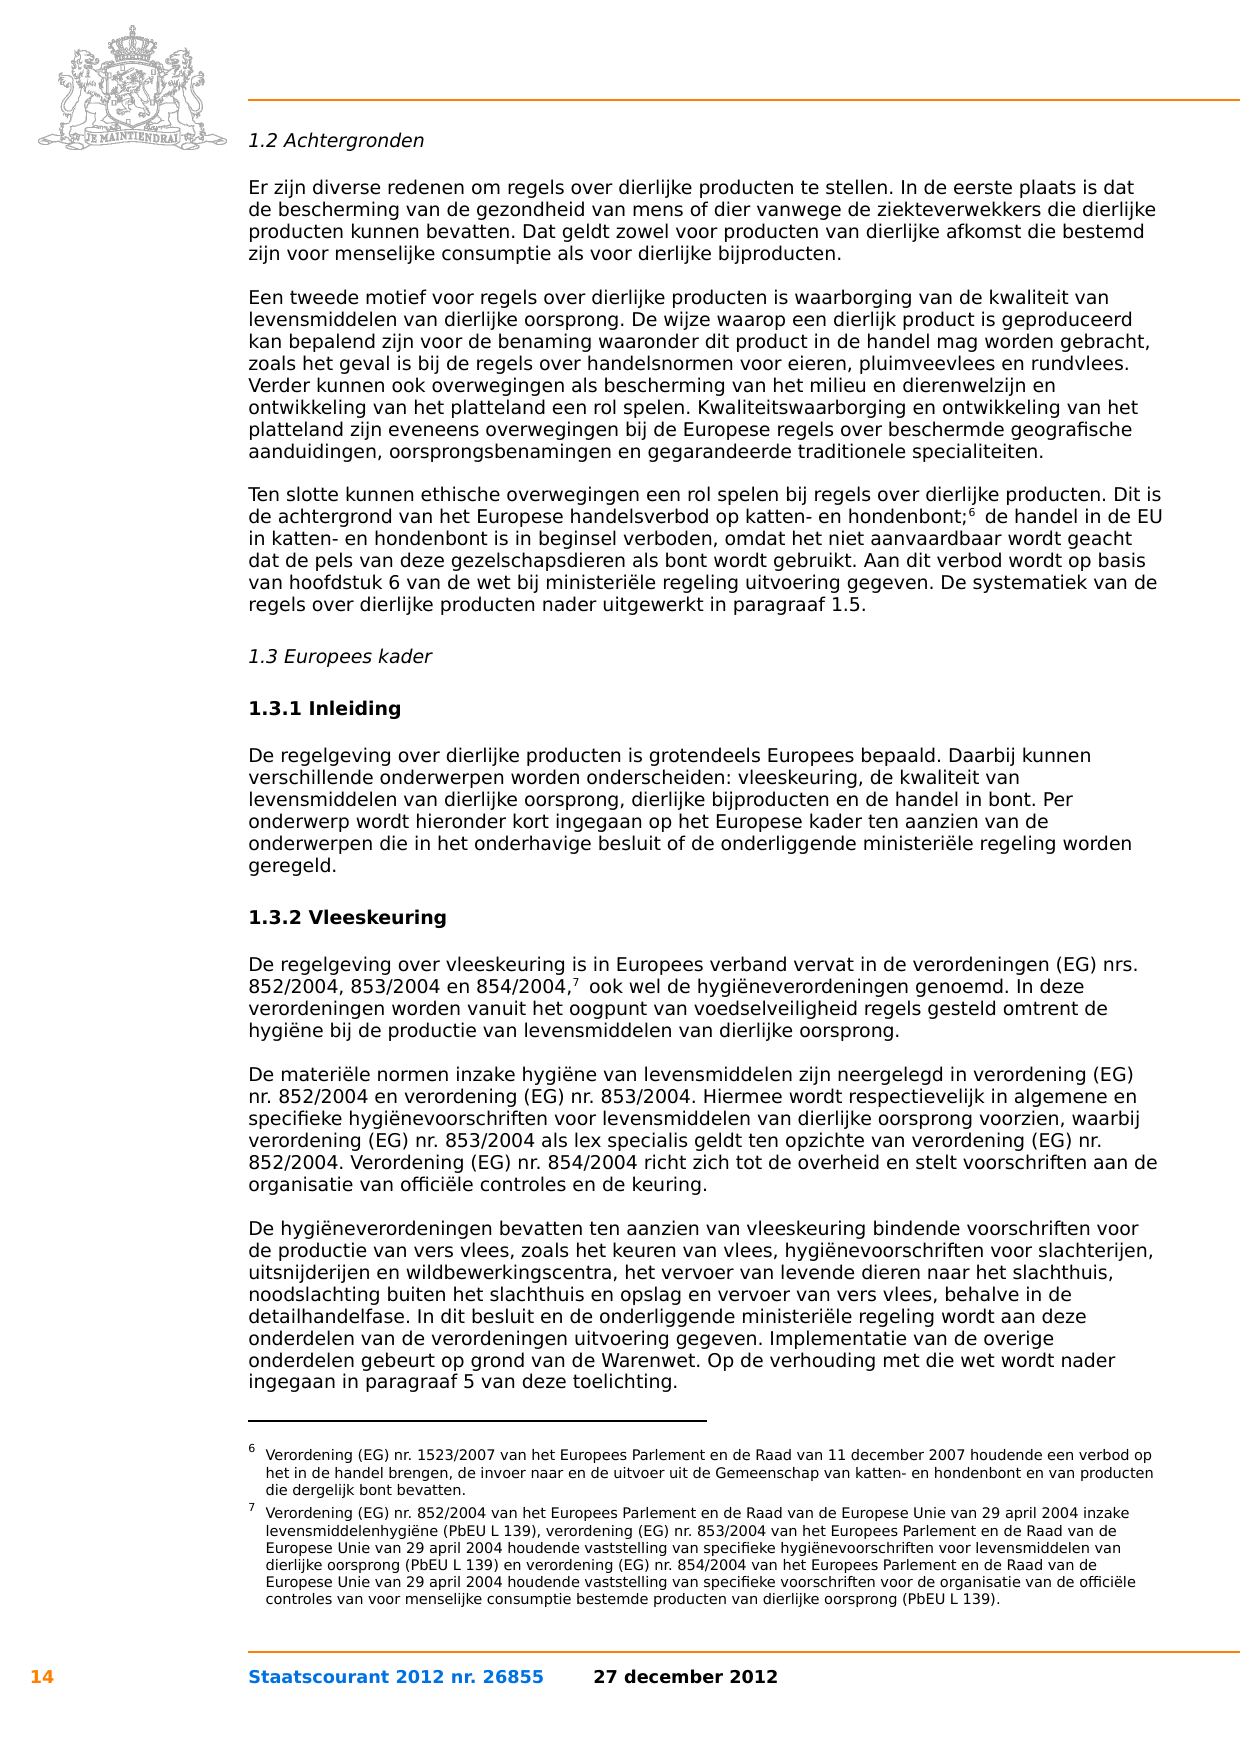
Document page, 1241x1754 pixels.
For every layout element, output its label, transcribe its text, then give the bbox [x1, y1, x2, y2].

text De regelgeving over dierlijke producten is grotendeels Europees bepaald. Daarbij kunnen verschillende onderwerpen worden onderscheiden: vleeskeuring, de kwaliteit van levensmiddelen van dierlijke oorsprong, dierlijke bijproducten en de handel in bont. Per onderwerp wordt hieronder kort ingegaan op het Europese kader ten aanzien van de onderwerpen die in het onderhavige besluit of de onderliggende ministeriële regeling worden geregeld. [248, 745, 1163, 877]
subtitle 1.3.2 Vleeskeuring [248, 907, 1163, 929]
text De materiële normen inzake hygiëne van levensmiddelen zijn neergelegd in verordening (EG) nr. 852/2004 en verordening (EG) nr. 853/2004. Hiermee wordt respectievelijk in algemene en specifieke hygiënevoorschriften voor levensmiddelen van dierlijke oorsprong voorzien, waarbij verordening (EG) nr. 853/2004 als lex specialis geldt ten opzichte van verordening (EG) nr. 852/2004. Verordening (EG) nr. 854/2004 richt zich tot de overheid en stelt voorschriften aan de organisatie van officiële controles en de keuring. [248, 1064, 1163, 1196]
text De regelgeving over vleeskeuring is in Europees verband vervat in de verordeningen (EG) nrs. 852/2004, 853/2004 en 854/2004, ook wel de hygiëneverordeningen genoemd. In deze verordeningen worden vanuit het oogpunt van voedselveiligheid regels gesteld omtrent de hygiëne bij de productie van levensmiddelen van dierlijke oorsprong. [248, 954, 1163, 1042]
subtitle 1.2 Achtergronden [248, 130, 1163, 152]
text Verordening (EG) nr. 852/2004 van het Europees Parlement en de Raad van de Europese Unie van 29 april 2004 inzake levensmiddelenhygiëne (PbEU L 139), verordening (EG) nr. 853/2004 van het Europees Parlement en de Raad van de Europese Unie van 29 april 2004 houdende vaststelling van specifieke hygiënevoorschriften voor levensmiddelen van dierlijke oorsprong (PbEU L 139) en verordening (EG) nr. 854/2004 van het Europees Parlement en de Raad van de Europese Unie van 29 april 2004 houdende vaststelling van specifieke voorschriften voor de organisatie van de officiële controles van voor menselijke consumptie bestemde producten van dierlijke oorsprong (PbEU L 139). [248, 1501, 1163, 1608]
text Een tweede motief voor regels over dierlijke producten is waarborging van de kwaliteit van levensmiddelen van dierlijke oorsprong. De wijze waarop een dierlijk product is geproduceerd kan bepalend zijn voor de benaming waaronder dit product in de handel mag worden gebracht, zoals het geval is bij de regels over handelsnormen voor eieren, pluimveevlees en rundvlees. [248, 287, 1163, 374]
text De hygiëneverordeningen bevatten ten aanzien van vleeskeuring bindende voorschriften voor de productie van vers vlees, zoals het keuren van vlees, hygiënevoorschriften voor slachterijen, uitsnijderijen en wildbewerkingscentra, het vervoer van levende dieren naar het slachthuis, noodslachting buiten het slachthuis en opslag en vervoer van vers vlees, behalve in de detailhandelfase. In dit besluit en de onderliggende ministeriële regeling wordt aan deze onderdelen van de verordeningen uitvoering gegeven. Implementatie van de overige onderdelen gebeurt op grond van de Warenwet. Op de verhouding met die wet wordt nader ingegaan in paragraaf 5 van deze toelichting. [248, 1218, 1163, 1393]
picture [38, 25, 227, 150]
subtitle 1.3 Europees kader [248, 646, 1163, 668]
text Ten slotte kunnen ethische overwegingen een rol spelen bij regels over dierlijke producten. Dit is de achtergrond van het Europese handelsverbod op katten- en hondenbont; de handel in de EU in katten- en hondenbont is in beginsel verboden, omdat het niet aanvaardbaar wordt geacht dat de pels van deze gezelschapsdieren als bont wordt gebruikt. Aan dit verbod wordt op basis van hoofdstuk 6 van de wet bij ministeriële regeling uitvoering gegeven. De systematiek van de regels over dierlijke producten nader uitgewerkt in paragraaf 1.5. [248, 484, 1163, 616]
text Er zijn diverse redenen om regels over dierlijke producten te stellen. In de eerste plaats is dat de bescherming van de gezondheid van mens of dier vanwege de ziekteverwekkers die dierlijke producten kunnen bevatten. Dat geldt zowel voor producten van dierlijke afkomst die bestemd zijn voor menselijke consumptie als voor dierlijke bijproducten. [248, 177, 1163, 265]
text Verordening (EG) nr. 1523/2007 van het Europees Parlement en de Raad van 11 december 2007 houdende een verbod op het in de handel brengen, de invoer naar en de uitvoer uit de Gemeenschap van katten- en hondenbont en van producten die dergelijk bont bevatten. [248, 1443, 1163, 1498]
subtitle 1.3.1 Inleiding [248, 698, 1163, 720]
text Verder kunnen ook overwegingen als bescherming van het milieu en dierenwelzijn en ontwikkeling van het platteland een rol spelen. Kwaliteitswaarborging en ontwikkeling van het platteland zijn eveneens overwegingen bij de Europese regels over beschermde geografische aanduidingen, oorsprongsbenamingen en gegarandeerde traditionele specialiteiten. [248, 374, 1163, 462]
